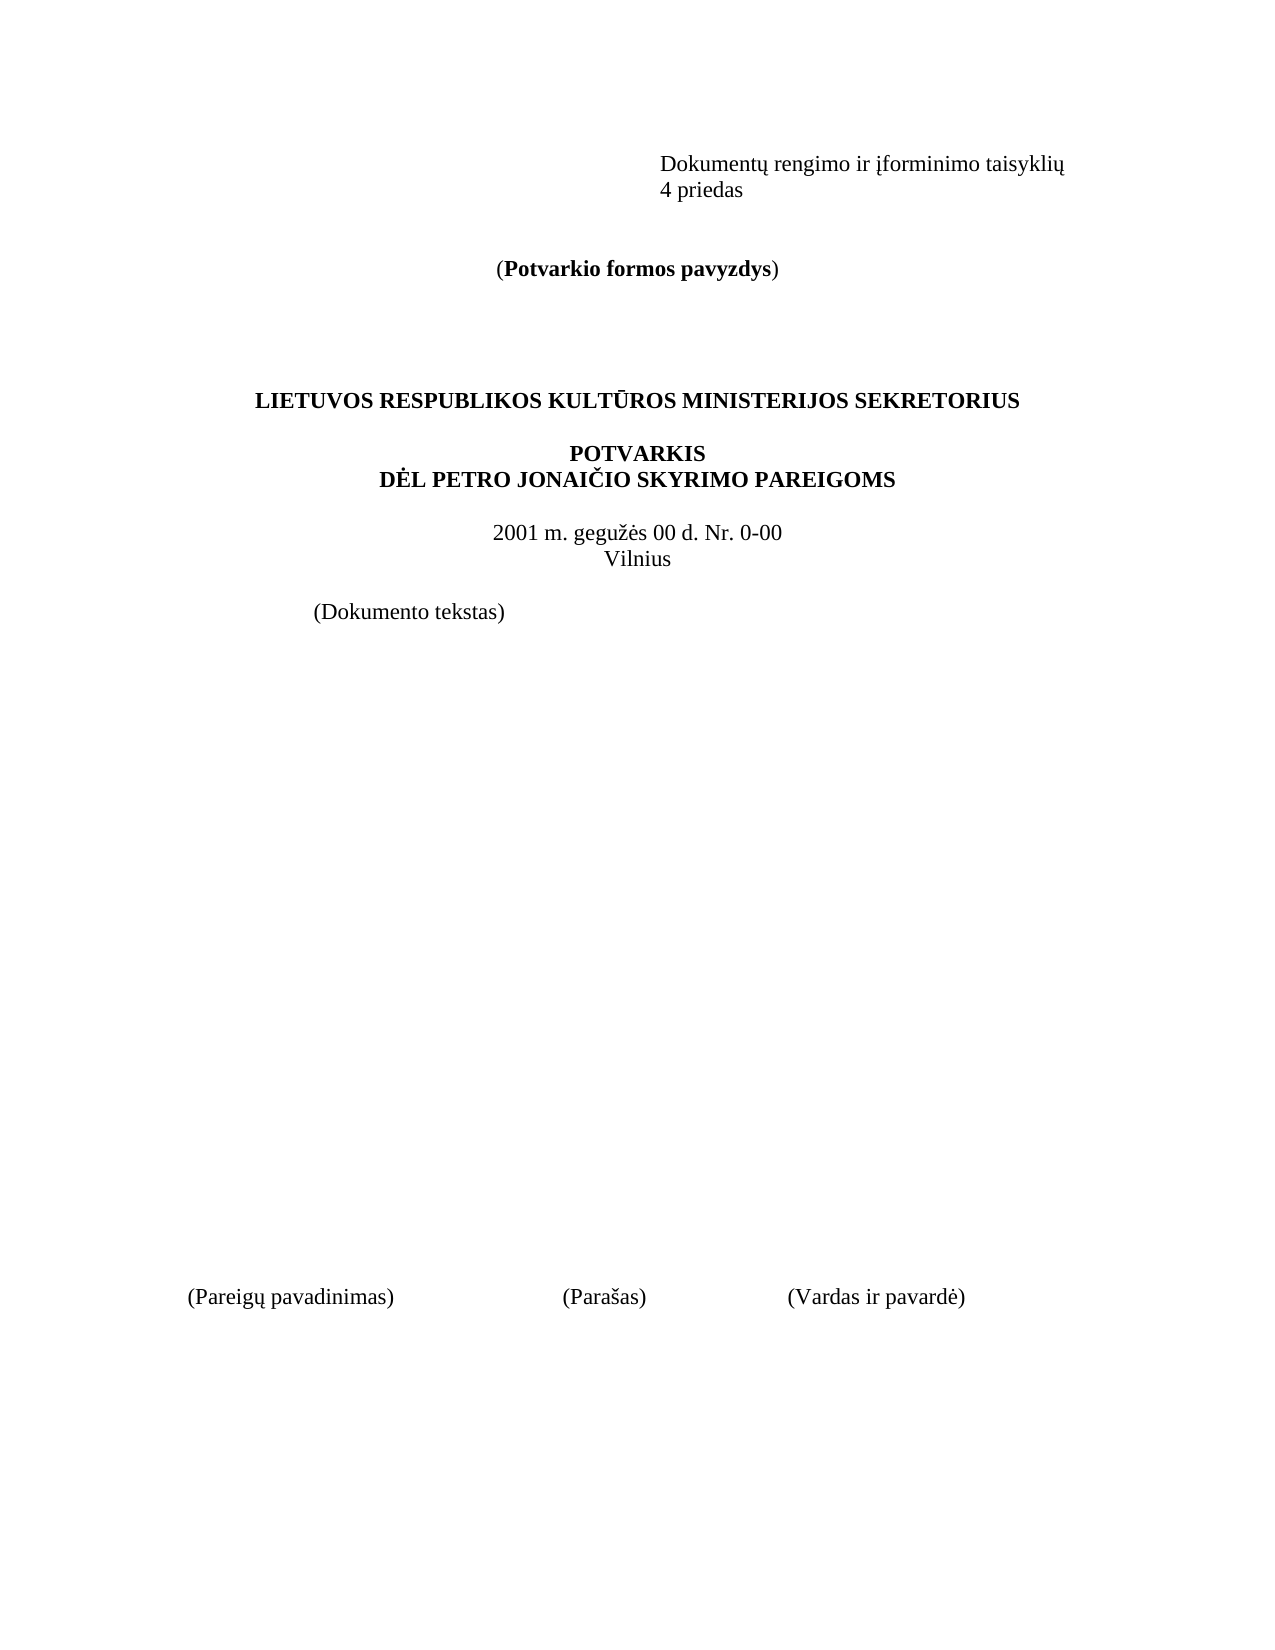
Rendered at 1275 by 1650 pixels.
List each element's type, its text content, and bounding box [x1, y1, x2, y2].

text (Potvarkio formos pavyzdys) [187, 255, 1087, 282]
text LIETUVOS RESPUBLIKOS KULTŪROS MINISTERIJOS SEKRETORIUS [187, 387, 1087, 413]
text DĖL PETRO JONAIČIO SKYRIMO PAREIGOMS [187, 466, 1087, 493]
text Dokumentų rengimo ir įforminimo taisyklių [424, 150, 1087, 176]
text 4 priedas [424, 176, 1087, 203]
text (Dokumento tekstas) [187, 598, 1087, 624]
text 2001 m. gegužės 00 d. Nr. 0-00 [187, 519, 1087, 545]
text Vilnius [187, 545, 1087, 572]
text POTVARKIS [187, 440, 1087, 466]
text (Pareigų pavadinimas) (Parašas) (Vardas ir pavardė) [187, 1283, 1087, 1309]
